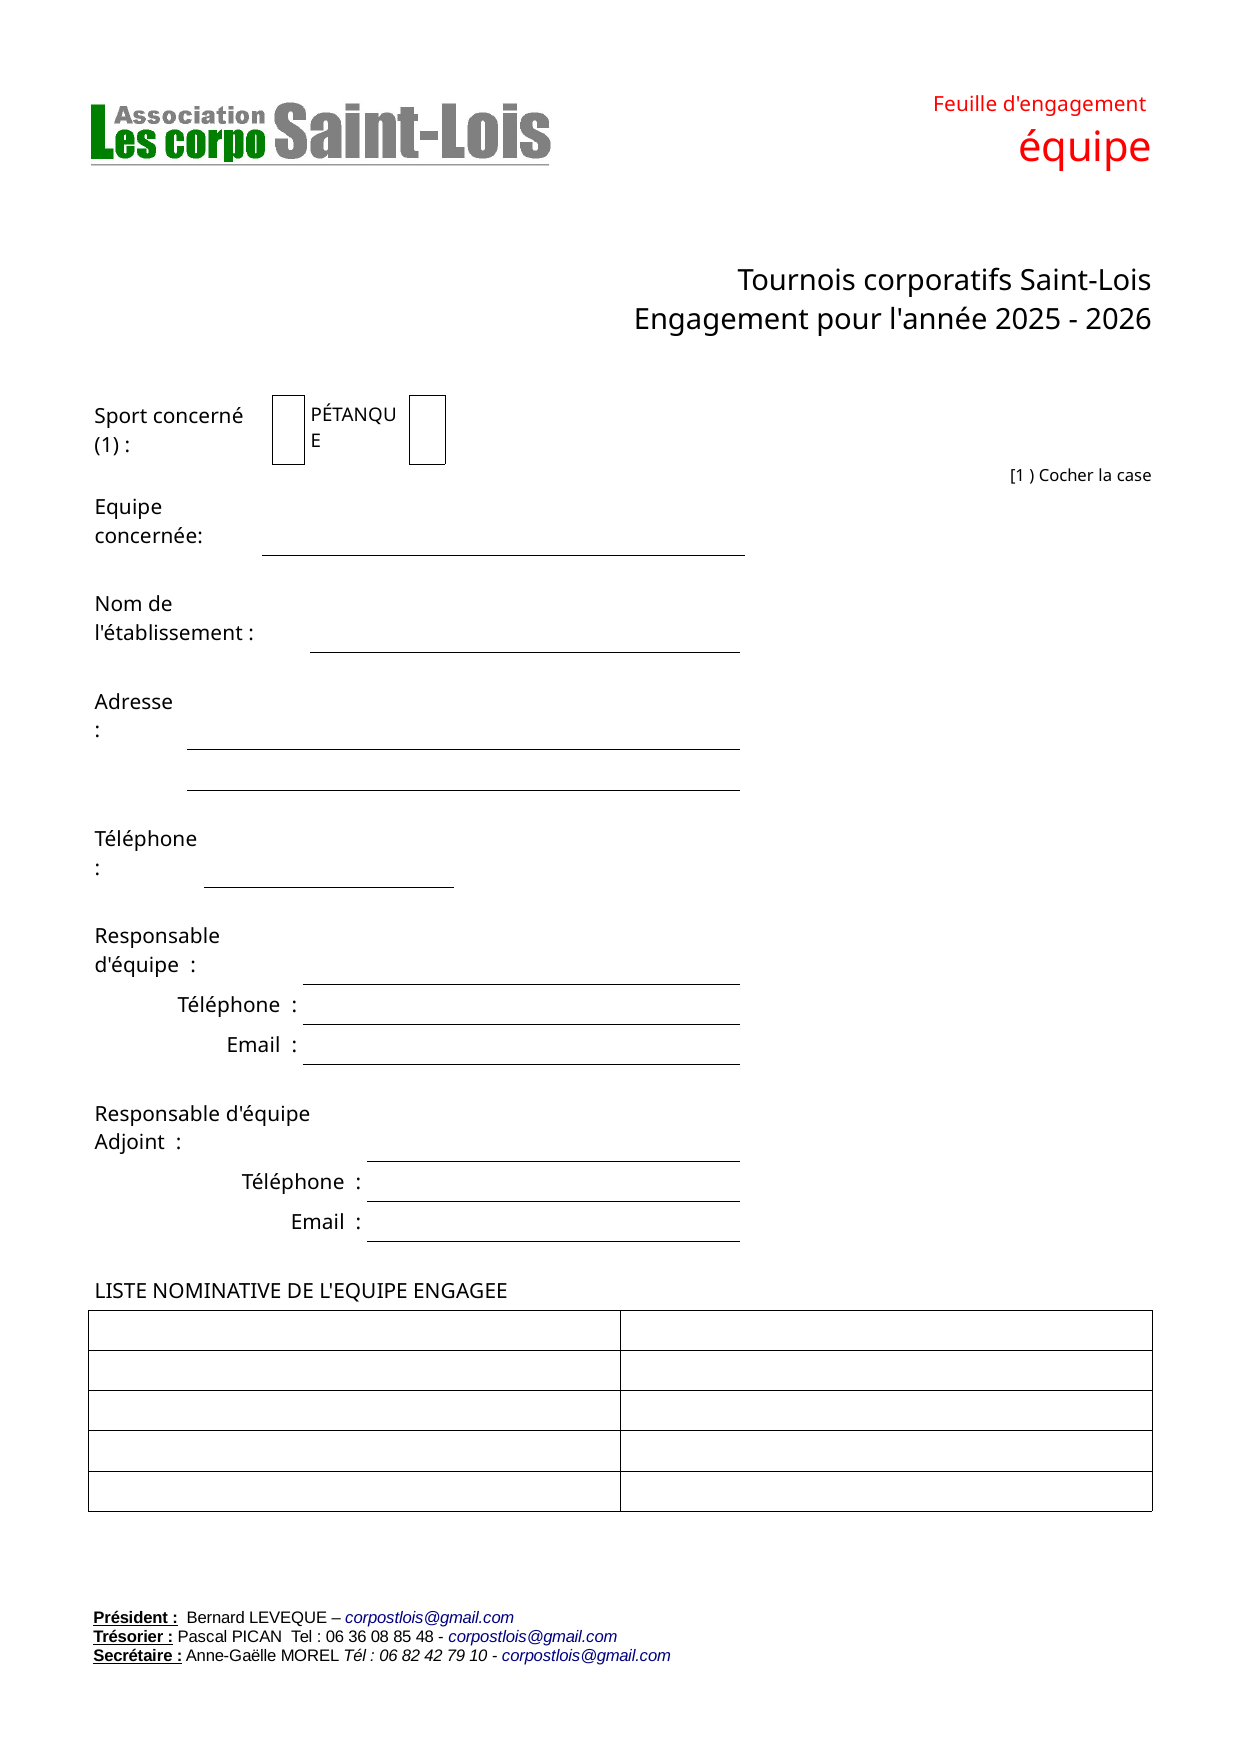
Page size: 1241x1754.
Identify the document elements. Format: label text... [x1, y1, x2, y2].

table_header [833, 395, 962, 464]
table_cell [621, 1472, 1152, 1511]
table_header LISTE NOMINATIVE DE L'EQUIPE ENGAGEE [89, 1270, 1152, 1310]
table_cell [89, 1351, 620, 1390]
table_cell Téléphone : [89, 1161, 367, 1201]
table_header [310, 584, 740, 652]
table_cell [621, 1391, 1152, 1430]
table_cell [367, 1202, 740, 1241]
table_cell [621, 1311, 1152, 1350]
table_header [546, 395, 581, 464]
table_header [410, 396, 445, 464]
text Tournois corporatifs Saint-Lois [88, 259, 1152, 299]
table_cell Téléphone : [89, 984, 303, 1024]
table_header Responsable d'équipe Adjoint : [89, 1093, 367, 1161]
table_cell Email : [89, 1201, 367, 1241]
table_cell Email : [89, 1024, 303, 1064]
table_header Adresse : [89, 681, 187, 749]
table_cell [89, 1472, 620, 1511]
table_header Sport concerné (1) : [89, 395, 272, 464]
table_header [668, 395, 702, 464]
table_cell [187, 750, 740, 789]
table_header [273, 396, 304, 464]
table_header [367, 1093, 740, 1161]
table_header [446, 395, 546, 464]
table_header [962, 395, 992, 464]
picture [88, 88, 557, 174]
table_cell [303, 1025, 740, 1064]
table_header [187, 681, 740, 749]
table_cell [621, 1351, 1152, 1390]
table_cell [89, 1391, 620, 1430]
table_cell [303, 985, 740, 1024]
table_header Téléphone : [89, 818, 204, 887]
table_cell [367, 1162, 740, 1201]
table_cell [621, 1431, 1152, 1471]
text [1 ) Cocher la case [88, 464, 1152, 486]
table_header Nom de l'établissement : [89, 584, 310, 652]
text Feuille d'engagement [557, 88, 1152, 117]
text Engagement pour l'année 2025 - 2026 [88, 299, 1152, 338]
table_header [581, 395, 668, 464]
table_header [303, 915, 740, 984]
text équipe [557, 117, 1152, 173]
table_header [993, 395, 1152, 464]
table_header Responsable d'équipe : [89, 915, 303, 984]
table_header [204, 818, 454, 887]
table_cell [89, 1311, 620, 1350]
table_header [702, 395, 797, 464]
table_header Equipe concernée: [89, 486, 262, 555]
table_cell [89, 749, 187, 789]
table_cell [89, 1431, 620, 1471]
table_header [797, 395, 833, 464]
table_header PÉTANQUE [305, 395, 409, 464]
table_header [262, 486, 745, 555]
